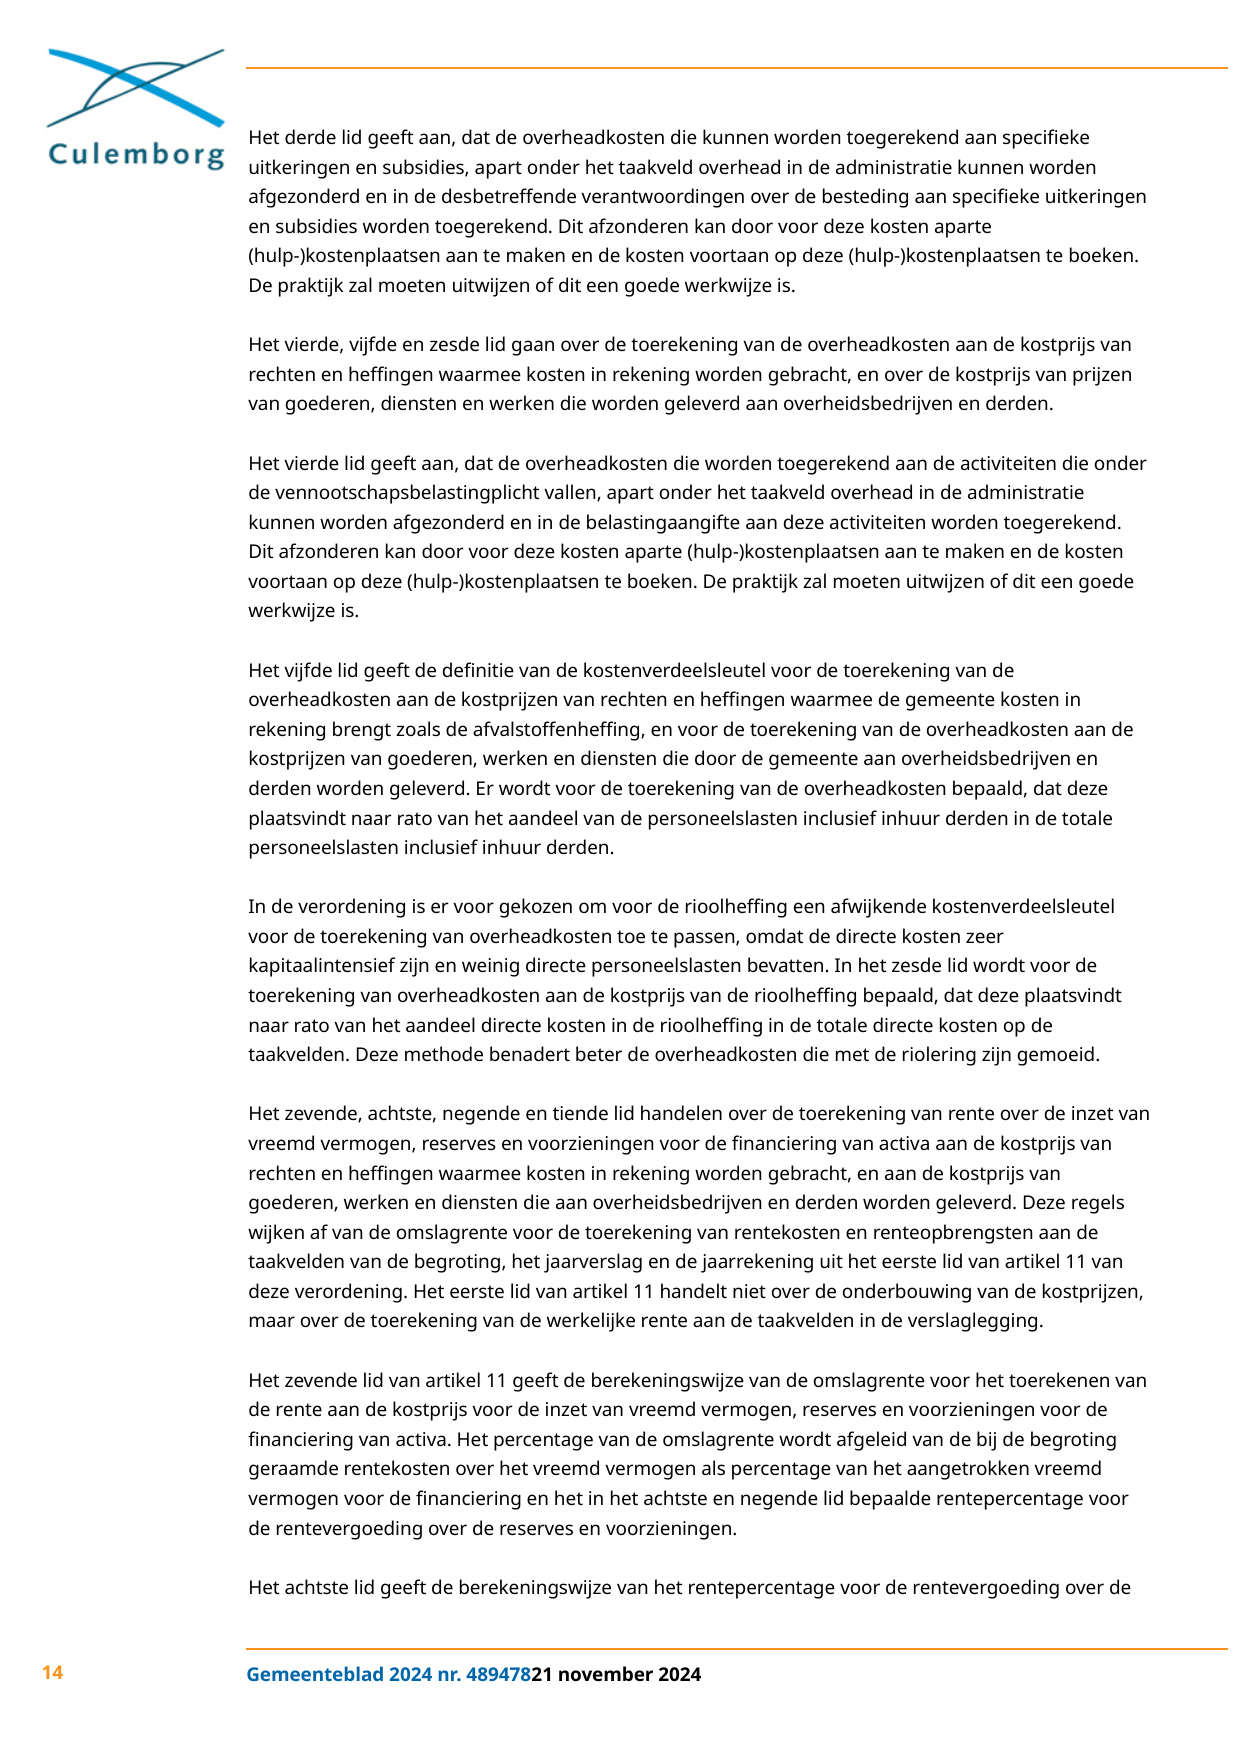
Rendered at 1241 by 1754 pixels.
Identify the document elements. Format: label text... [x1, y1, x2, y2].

text Het vierde lid geeft aan, dat de overheadkosten die worden toegerekend aan de activiteiten die onder de vennootschapsbelastingplicht vallen, apart onder het taakveld overhead in de administratie kunnen worden afgezonderd en in de belastingaangifte aan deze activiteiten worden toegerekend. Dit afzonderen kan door voor deze kosten aparte (hulp-)kostenplaatsen aan te maken en de kosten voortaan op deze (hulp-)kostenplaatsen te boeken. De praktijk zal moeten uitwijzen of dit een goede werkwijze is. [248, 450, 1152, 623]
picture [41, 47, 231, 172]
text Het derde lid geeft aan, dat de overheadkosten die kunnen worden toegerekend aan specifieke uitkeringen en subsidies, apart onder het taakveld overhead in de administratie kunnen worden afgezonderd en in de desbetreffende verantwoordingen over de besteding aan specifieke uitkeringen en subsidies worden toegerekend. Dit afzonderen kan door voor deze kosten aparte (hulp-)kostenplaatsen aan te maken en de kosten voortaan op deze (hulp-)kostenplaatsen te boeken. De praktijk zal moeten uitwijzen of dit een goede werkwijze is. [248, 124, 1152, 298]
text Het vijfde lid geeft de definitie van de kostenverdeelsleutel voor de toerekening van de overheadkosten aan de kostprijzen van rechten en heffingen waarmee de gemeente kosten in rekening brengt zoals de afvalstoffenheffing, en voor de toerekening van de overheadkosten aan de kostprijzen van goederen, werken en diensten die door de gemeente aan overheidsbedrijven en derden worden geleverd. Er wordt voor de toerekening van de overheadkosten bepaald, dat deze plaatsvindt naar rato van het aandeel van de personeelslasten inclusief inhuur derden in de totale personeelslasten inclusief inhuur derden. [248, 657, 1152, 860]
text Het achtste lid geeft de berekeningswijze van het rentepercentage voor de rentevergoeding over de [248, 1574, 1152, 1600]
text Het zevende lid van artikel 11 geeft de berekeningswijze van de omslagrente voor het toerekenen van de rente aan de kostprijs voor de inzet van vreemd vermogen, reserves en voorzieningen voor de financiering van activa. Het percentage van de omslagrente wordt afgeleid van de bij de begroting geraamde rentekosten over het vreemd vermogen als percentage van het aangetrokken vreemd vermogen voor de financiering en het in het achtste en negende lid bepaalde rentepercentage voor de rentevergoeding over de reserves en voorzieningen. [248, 1367, 1152, 1541]
text Het zevende, achtste, negende en tiende lid handelen over de toerekening van rente over de inzet van vreemd vermogen, reserves en voorzieningen voor de financiering van activa aan de kostprijs van rechten en heffingen waarmee kosten in rekening worden gebracht, en aan de kostprijs van goederen, werken en diensten die aan overheidsbedrijven en derden worden geleverd. Deze regels wijken af van de omslagrente voor de toerekening van rentekosten en renteopbrengsten aan de taakvelden van de begroting, het jaarverslag en de jaarrekening uit het eerste lid van artikel 11 van deze verordening. Het eerste lid van artikel 11 handelt niet over de onderbouwing van de kostprijzen, maar over de toerekening van de werkelijke rente aan de taakvelden in de verslaglegging. [248, 1101, 1152, 1333]
text In de verordening is er voor gekozen om voor de rioolheffing een afwijkende kostenverdeelsleutel voor de toerekening van overheadkosten toe te passen, omdat de directe kosten zeer kapitaalintensief zijn en weinig directe personeelslasten bevatten. In het zesde lid wordt voor de toerekening van overheadkosten aan de kostprijs van de rioolheffing bepaald, dat deze plaatsvindt naar rato van het aandeel directe kosten in de rioolheffing in de totale directe kosten op de taakvelden. Deze methode benadert beter de overheadkosten die met de riolering zijn gemoeid. [248, 893, 1152, 1067]
text Het vierde, vijfde en zesde lid gaan over de toerekening van de overheadkosten aan de kostprijs van rechten en heffingen waarmee kosten in rekening worden gebracht, en over de kostprijs van prijzen van goederen, diensten en werken die worden geleverd aan overheidsbedrijven en derden. [248, 331, 1152, 416]
